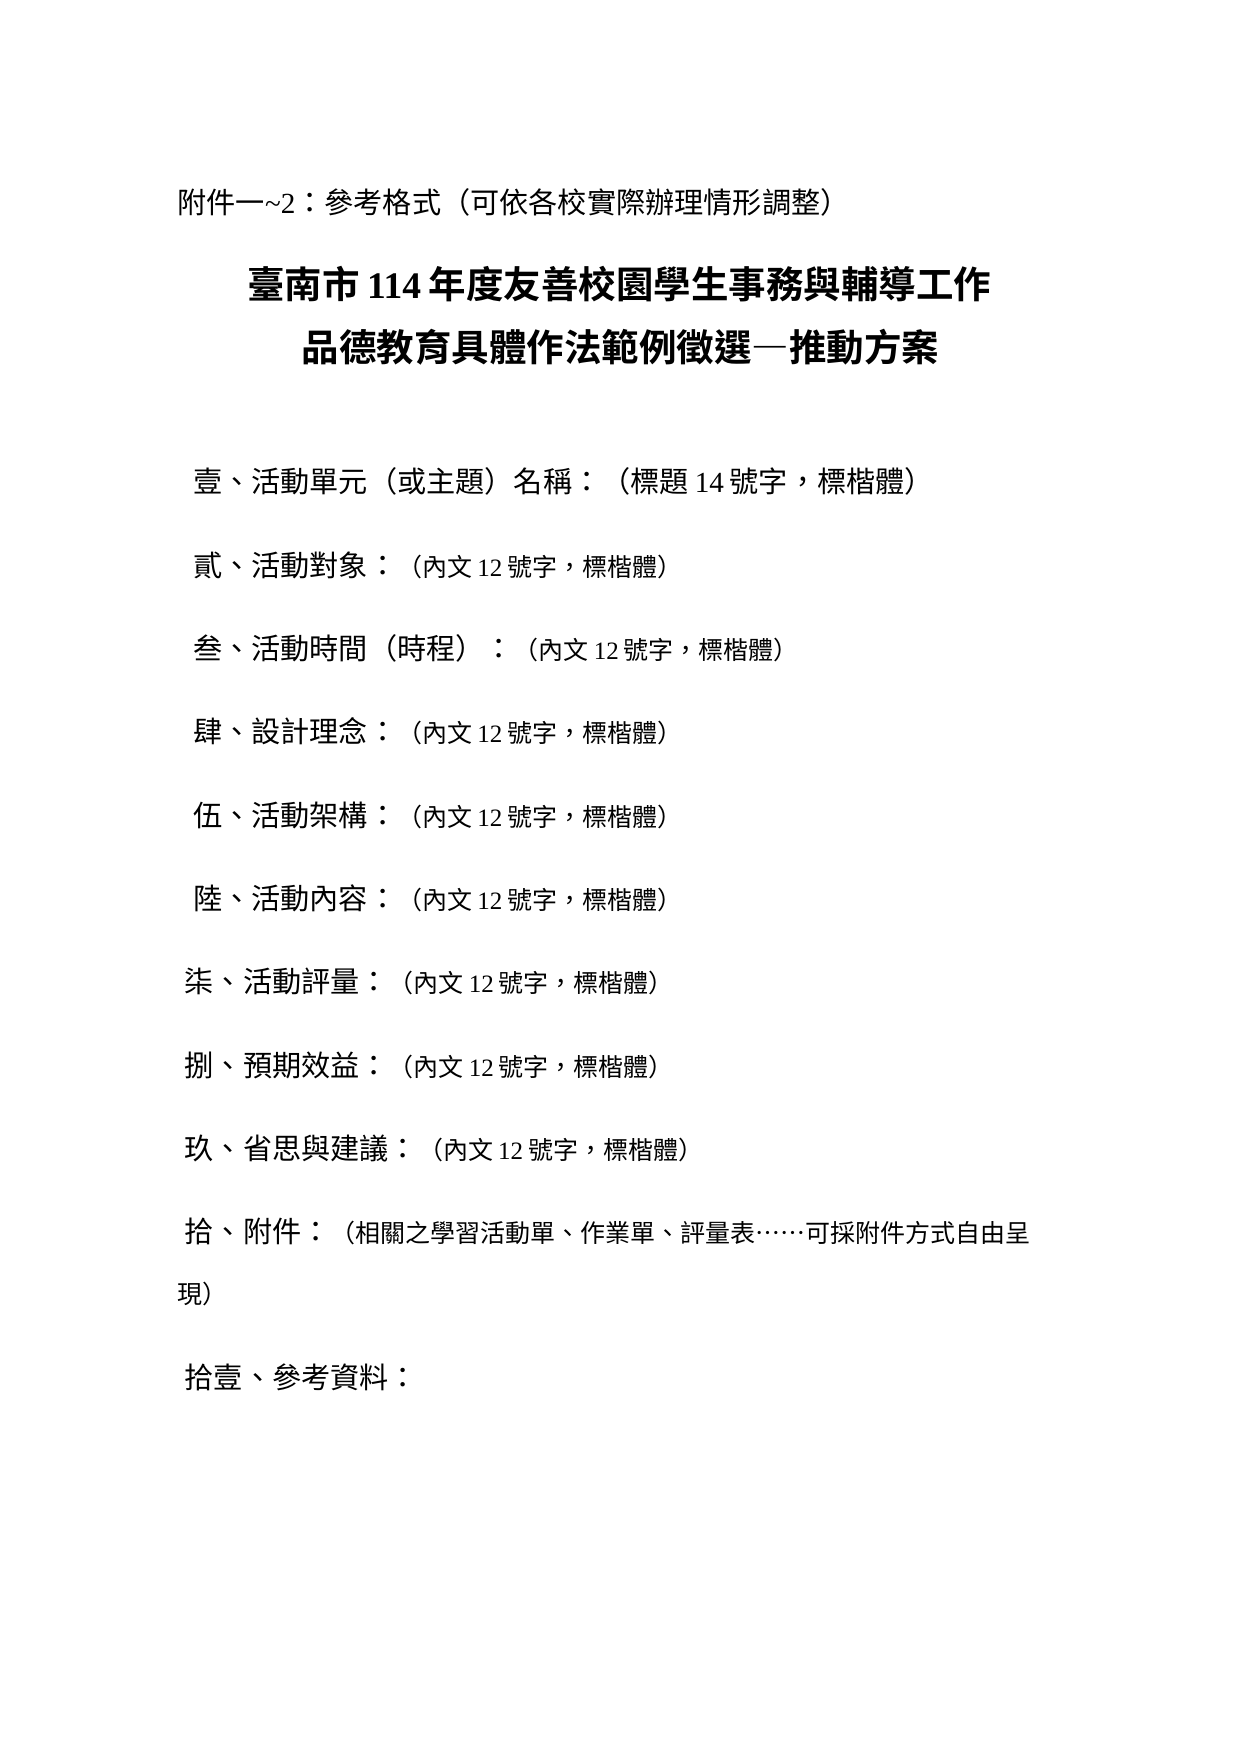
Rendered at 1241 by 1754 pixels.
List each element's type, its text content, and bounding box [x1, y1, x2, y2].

text 玖、省思與建議：（內文12號字，標楷體） [177, 1105, 1063, 1168]
text 品德教育具體作法範例徵選—推動方案 [177, 303, 1063, 366]
text 臺南市114年度友善校園學生事務與輔導工作 [177, 241, 1061, 303]
text 陸、活動內容：（內文12號字，標楷體） [193, 855, 1063, 918]
text 壹、活動單元（或主題）名稱：（標題14號字，標楷體） [193, 438, 1063, 501]
text 拾、附件：（相關之學習活動單、作業單、評量表……可採附件方式自由呈現） [177, 1188, 1063, 1313]
text 貳、活動對象：（內文12號字，標楷體） [193, 522, 1063, 584]
text 肆、設計理念：（內文12號字，標楷體） [193, 688, 1063, 751]
text 伍、活動架構：（內文12號字，標楷體） [193, 772, 1063, 834]
text 拾壹、參考資料： [177, 1334, 1063, 1397]
text 叁、活動時間（時程）：（內文12號字，標楷體） [193, 605, 1063, 668]
text 柒、活動評量：（內文12號字，標楷體） [177, 938, 1063, 1001]
text 附件一~2：參考格式（可依各校實際辦理情形調整） [177, 159, 1063, 222]
text 捌、預期效益：（內文12號字，標楷體） [177, 1022, 1063, 1084]
